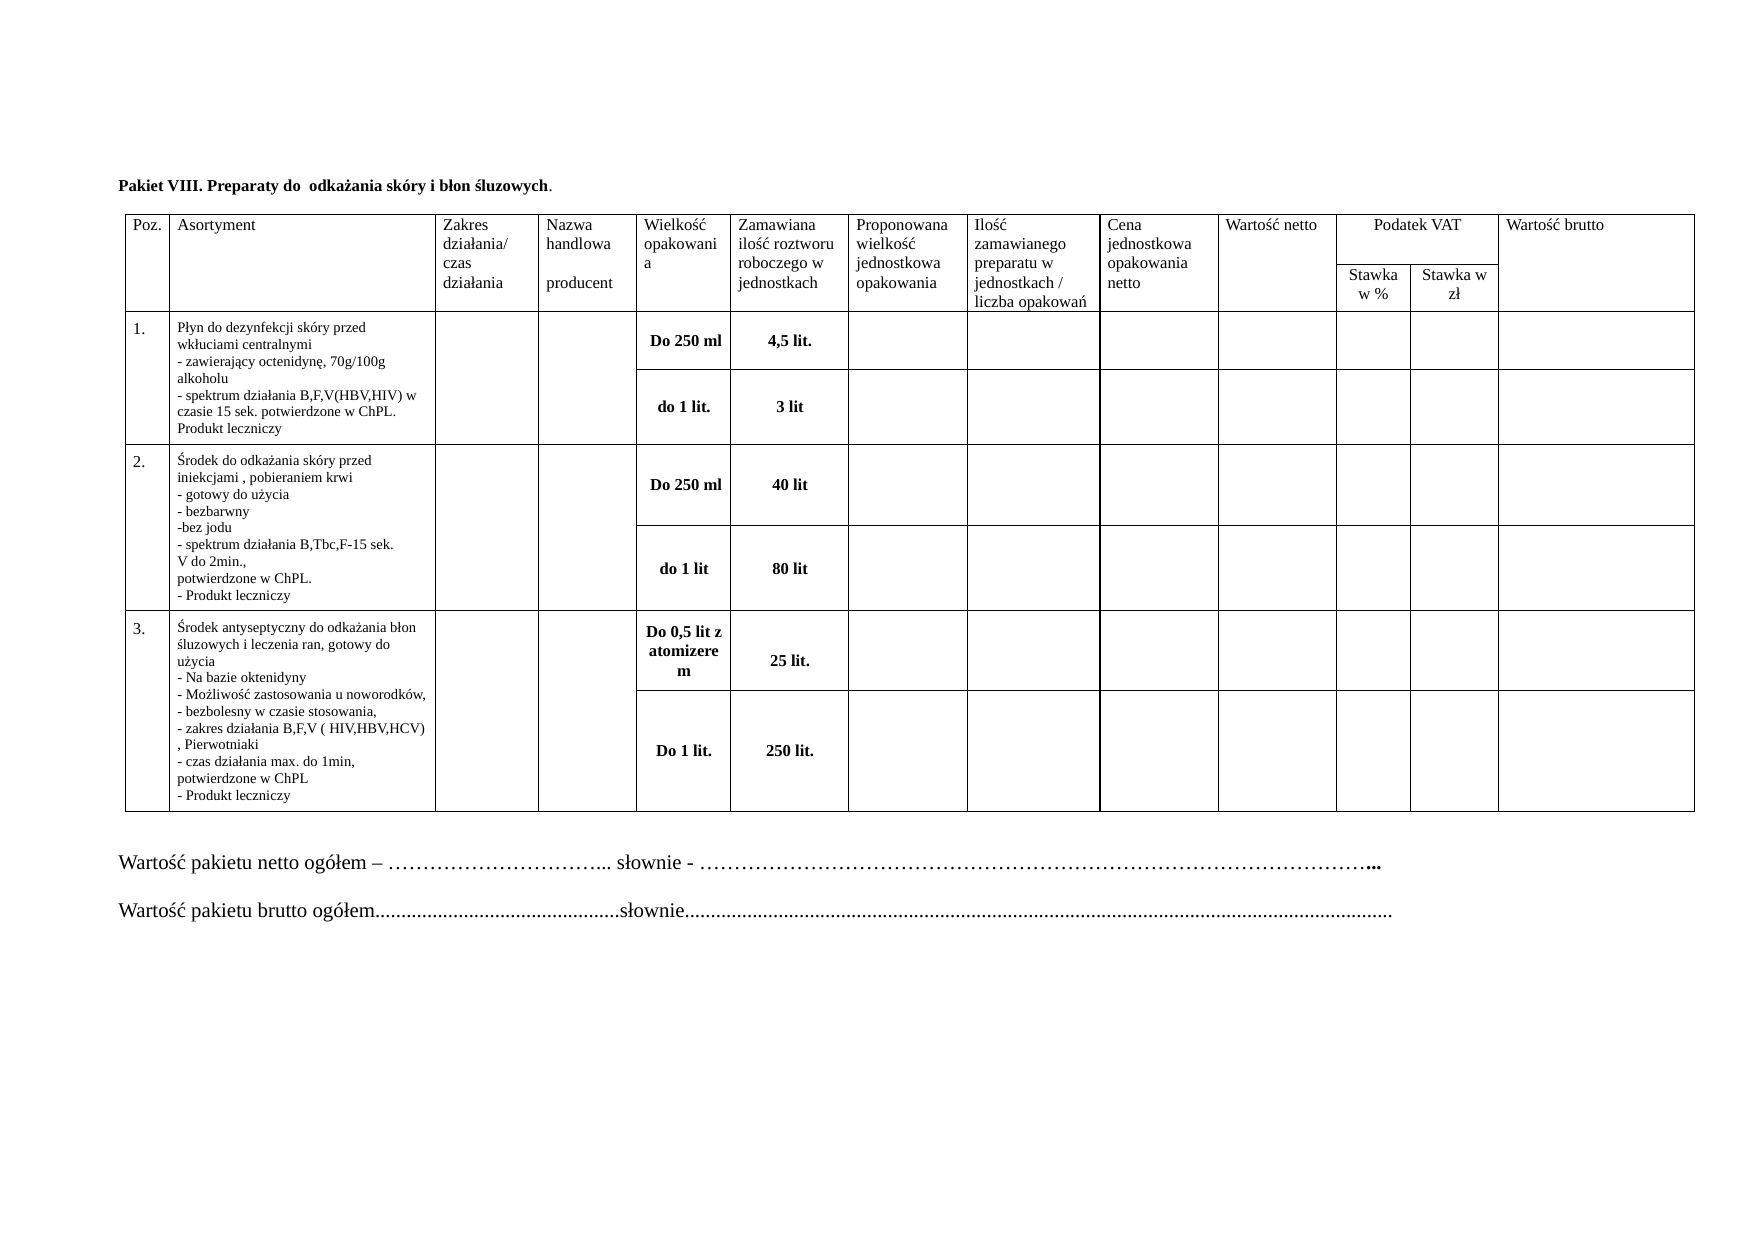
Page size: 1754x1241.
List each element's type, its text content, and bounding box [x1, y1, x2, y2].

table_cell do 1 lit. [637, 370, 730, 444]
table_cell 40 lit [731, 445, 848, 525]
table_cell Do 0,5 lit z atomizerem [637, 611, 730, 690]
table_cell [539, 445, 636, 610]
table_cell [968, 370, 1099, 444]
table_cell 1. [126, 312, 169, 444]
table_cell [849, 526, 967, 610]
text Wartość pakietu brutto ogółem...............................................słownie........................................................................................................................................ [118, 898, 1636, 922]
table_cell [849, 611, 967, 690]
table_header Podatek VAT [1337, 215, 1498, 264]
table_header Nazwa handlowa producent [539, 215, 636, 311]
table_cell 80 lit [731, 526, 848, 610]
table_cell Stawka w zł [1411, 265, 1498, 311]
table_cell [1101, 691, 1218, 811]
table_cell Środek do odkażania skóry przed iniekcjami , pobieraniem krwi - gotowy do użycia - bezbarwny -bez jodu - spektrum działania B,Tbc,F-15 sek. V do 2min., potwierdzone w ChPL. - Produkt leczniczy [170, 445, 435, 610]
text Wartość pakietu netto ogółem – …………………………... słownie - ……………………………………………………………………………………... [118, 850, 1636, 874]
table_cell [1411, 691, 1498, 811]
table_cell [1101, 370, 1218, 444]
table_cell [1411, 526, 1498, 610]
table_cell [968, 611, 1099, 690]
table_cell [1219, 445, 1336, 525]
table_cell [1337, 611, 1410, 690]
table_cell [968, 445, 1099, 525]
table_cell [1499, 526, 1694, 610]
table_cell 4,5 lit. [731, 312, 848, 368]
table_cell 3. [126, 611, 169, 811]
table_header Ilość zamawianego preparatu w jednostkach / liczba opakowań [968, 215, 1099, 311]
table_header Cena jednostkowa opakowania netto [1101, 215, 1218, 311]
table_cell [1337, 312, 1410, 368]
table_cell [1219, 312, 1336, 368]
table_cell [968, 312, 1099, 368]
table_cell [1411, 445, 1498, 525]
table_header Zamawiana ilość roztworu roboczego w jednostkach [731, 215, 848, 311]
table_cell [849, 312, 967, 368]
table_cell [1101, 611, 1218, 690]
table_cell [849, 691, 967, 811]
table_cell 250 lit. [731, 691, 848, 811]
table_cell Środek antyseptyczny do odkażania błon śluzowych i leczenia ran, gotowy do użycia - Na bazie oktenidyny - Możliwość zastosowania u noworodków, - bezbolesny w czasie stosowania, - zakres działania B,F,V ( HIV,HBV,HCV) , Pierwotniaki - czas działania max. do 1min, potwierdzone w ChPL - Produkt leczniczy [170, 611, 435, 811]
table_cell [968, 526, 1099, 610]
table_cell [968, 691, 1099, 811]
table_cell [436, 312, 538, 444]
table_cell [1101, 312, 1218, 368]
table_cell [436, 611, 538, 811]
table_cell [1499, 445, 1694, 525]
table_cell [436, 445, 538, 610]
table_cell [1411, 611, 1498, 690]
table_cell 25 lit. [731, 611, 848, 690]
table_cell [1219, 691, 1336, 811]
table_cell [539, 611, 636, 811]
table_header Proponowana wielkość jednostkowa opakowania [849, 215, 967, 311]
table_cell [1219, 370, 1336, 444]
table_header Asortyment [170, 215, 435, 311]
table_cell [1499, 312, 1694, 368]
table_cell [1499, 691, 1694, 811]
table_cell [1219, 611, 1336, 690]
table_cell Do 250 ml [637, 445, 730, 525]
table_cell [539, 312, 636, 444]
table_cell Do 1 lit. [637, 691, 730, 811]
table_cell [849, 445, 967, 525]
table_cell do 1 lit [637, 526, 730, 610]
table_cell 3 lit [731, 370, 848, 444]
table_cell Płyn do dezynfekcji skóry przed wkłuciami centralnymi - zawierający octenidynę, 70g/100g alkoholu - spektrum działania B,F,V(HBV,HIV) w czasie 15 sek. potwierdzone w ChPL. Produkt leczniczy [170, 312, 435, 444]
table_header Wielkość opakowania [637, 215, 730, 311]
text Pakiet VIII. Preparaty do odkażania skóry i błon śluzowych. [118, 176, 1636, 195]
table_cell Do 250 ml [637, 312, 730, 368]
table_cell [1411, 370, 1498, 444]
table_cell [1337, 370, 1410, 444]
table_cell Stawka w % [1337, 265, 1410, 311]
table_cell [1337, 445, 1410, 525]
table_header Zakres działania/ czas działania [436, 215, 538, 311]
table_cell [1337, 691, 1410, 811]
table_header Poz. [126, 215, 169, 311]
table_header Wartość brutto [1499, 215, 1694, 311]
table_cell [1499, 370, 1694, 444]
table_cell 2. [126, 445, 169, 610]
table_cell [1101, 526, 1218, 610]
table_cell [849, 370, 967, 444]
table_header Wartość netto [1219, 215, 1336, 311]
table_cell [1499, 611, 1694, 690]
table_cell [1337, 526, 1410, 610]
table_cell [1101, 445, 1218, 525]
table_cell [1411, 312, 1498, 368]
table_cell [1219, 526, 1336, 610]
